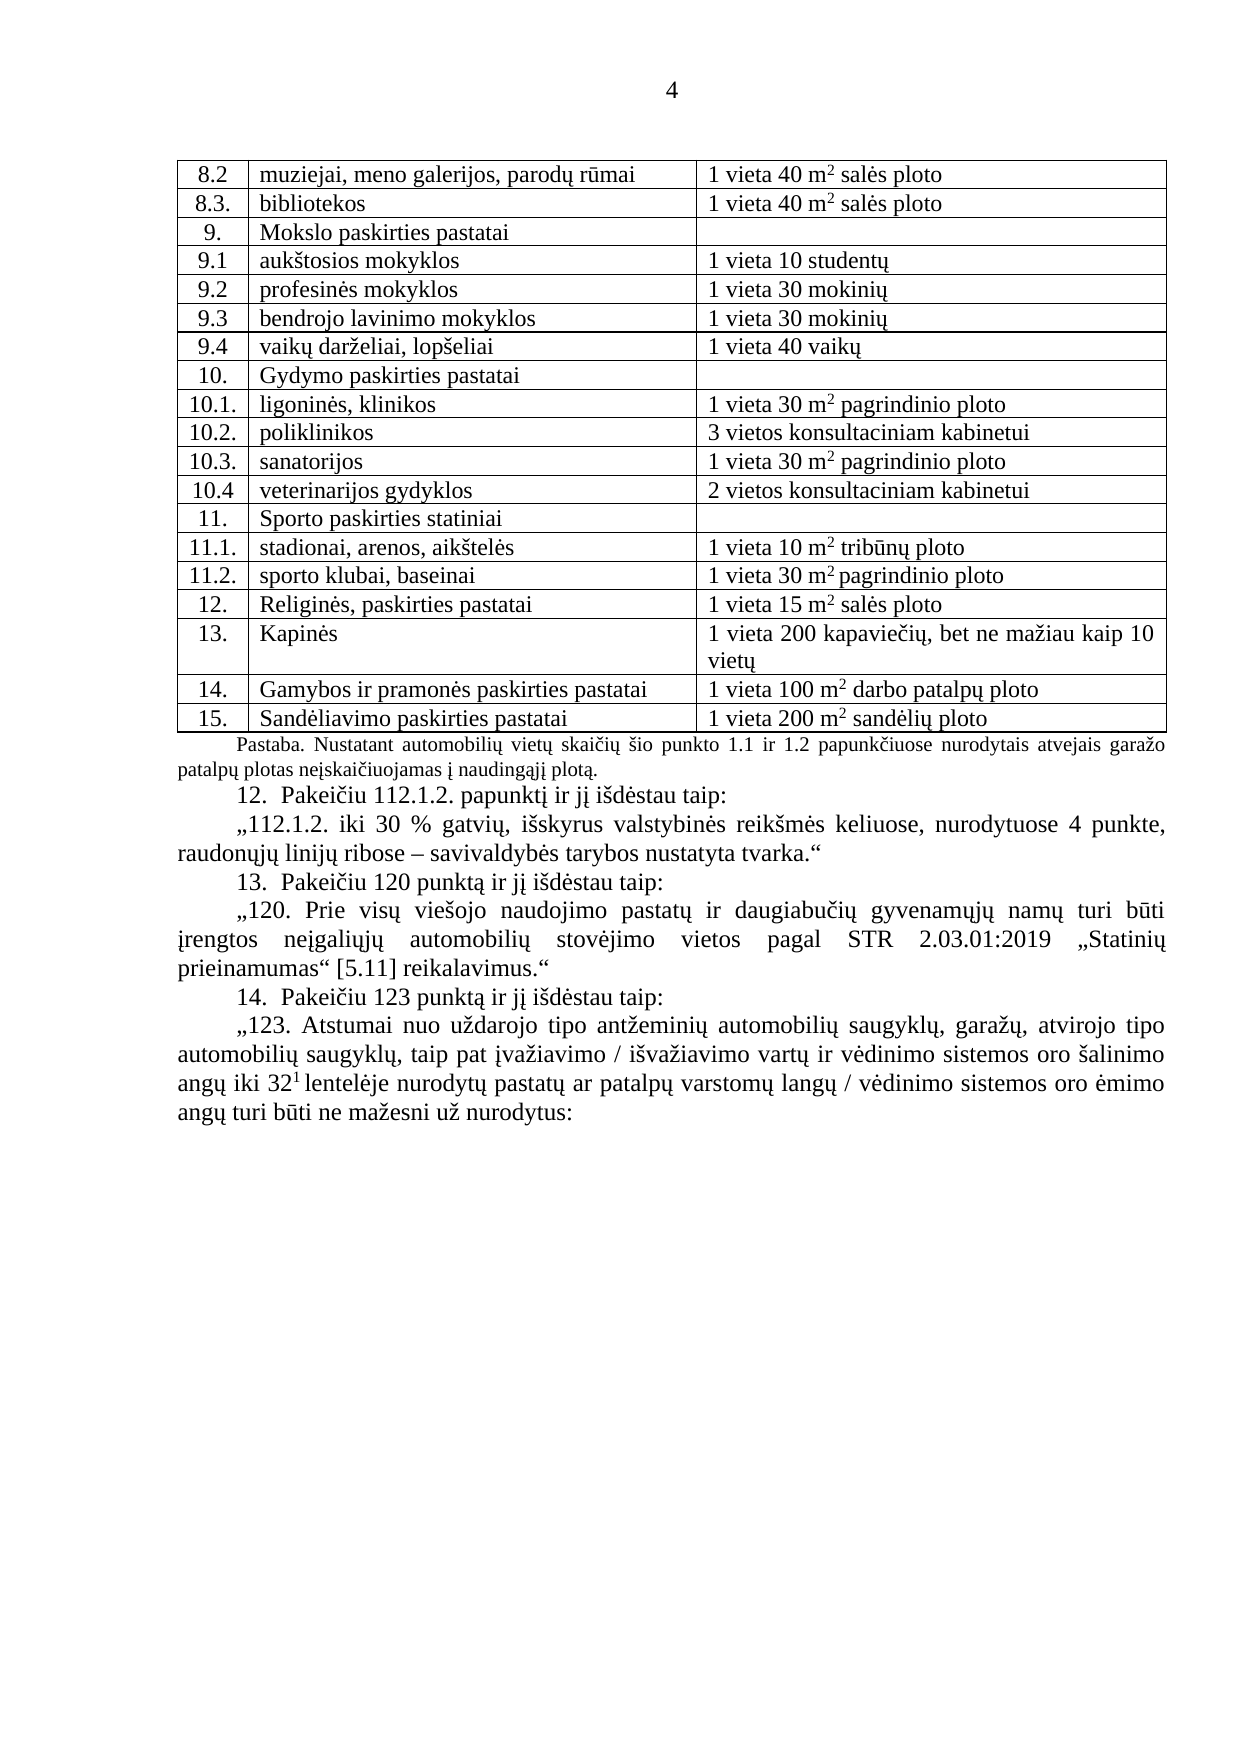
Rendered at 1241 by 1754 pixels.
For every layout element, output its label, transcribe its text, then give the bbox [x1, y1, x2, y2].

table_cell 1 vieta 40 m2 salės ploto [697, 161, 1166, 188]
table_cell 10.1. [178, 390, 248, 417]
text 13. Pakeičiu 120 punktą ir jį išdėstau taip: [236, 867, 1166, 896]
table_cell 1 vieta 10 studentų [697, 246, 1166, 274]
table_cell 3 vietos konsultaciniam kabinetui [697, 418, 1166, 446]
table_cell 1 vieta 100 m2 darbo patalpų ploto [697, 675, 1166, 703]
table_cell ligoninės, klinikos [249, 390, 696, 417]
table_cell 1 vieta 10 m2 tribūnų ploto [697, 533, 1166, 561]
table_cell 9. [178, 218, 248, 245]
table_cell veterinarijos gydyklos [249, 476, 696, 503]
text „123. Atstumai nuo uždarojo tipo antžeminių automobilių saugyklų, garažų, atvirojo tipo automobilių saugyklų, taip pat įvažiavimo / išvažiavimo vartų ir vėdinimo sistemos oro šalinimo angų iki 321 lentelėje nurodytų pastatų ar patalpų varstomų langų / vėdinimo sistemos oro ėmimo angų turi būti ne mažesni už nurodytus: [177, 1011, 1166, 1126]
text 12. Pakeičiu 112.1.2. papunktį ir jį išdėstau taip: [236, 781, 1166, 809]
table_cell Gamybos ir pramonės paskirties pastatai [249, 675, 696, 703]
table_cell 9.3 [178, 304, 248, 331]
table_cell 9.1 [178, 246, 248, 274]
table_cell 10.4 [178, 476, 248, 503]
table_cell 1 vieta 30 m2 pagrindinio ploto [697, 390, 1166, 417]
table_cell muziejai, meno galerijos, parodų rūmai [249, 161, 696, 188]
table_cell Gydymo paskirties pastatai [249, 361, 696, 389]
text „112.1.2. iki 30 % gatvių, išskyrus valstybinės reikšmės keliuose, nurodytuose 4 punkte, raudonųjų linijų ribose – savivaldybės tarybos nustatyta tvarka.“ [177, 809, 1166, 867]
table_cell 1 vieta 40 vaikų [697, 333, 1166, 360]
table_cell 10.3. [178, 447, 248, 474]
table_cell 1 vieta 30 m2 pagrindinio ploto [697, 447, 1166, 474]
table_cell [697, 504, 1166, 532]
table_cell 10. [178, 361, 248, 389]
table_cell 8.3. [178, 189, 248, 217]
table_cell 12. [178, 590, 248, 618]
table_cell 14. [178, 675, 248, 703]
table_cell 8.2 [178, 161, 248, 188]
table_cell aukštosios mokyklos [249, 246, 696, 274]
table_cell Kapinės [249, 619, 696, 674]
text Pastaba. Nustatant automobilių vietų skaičių šio punkto 1.1 ir 1.2 papunkčiuose nurodytais atvejais garažo patalpų plotas neįskaičiuojamas į naudingąjį plotą. [177, 733, 1166, 781]
text „120. Prie visų viešojo naudojimo pastatų ir daugiabučių gyvenamųjų namų turi būti įrengtos neįgaliųjų automobilių stovėjimo vietos pagal STR 2.03.01:2019 „Statinių prieinamumas“ [5.11] reikalavimus.“ [177, 896, 1166, 982]
table_cell bendrojo lavinimo mokyklos [249, 304, 696, 331]
table_cell 1 vieta 200 m2 sandėlių ploto [697, 704, 1166, 731]
table_cell 1 vieta 15 m2 salės ploto [697, 590, 1166, 618]
table_cell 2 vietos konsultaciniam kabinetui [697, 476, 1166, 503]
table_cell 11. [178, 504, 248, 532]
table_cell 1 vieta 30 m2 pagrindinio ploto [697, 562, 1166, 589]
table_cell profesinės mokyklos [249, 275, 696, 303]
table_cell sanatorijos [249, 447, 696, 474]
table_cell 9.4 [178, 333, 248, 360]
table_cell 9.2 [178, 275, 248, 303]
table_cell [697, 218, 1166, 245]
table_cell [697, 361, 1166, 389]
table_cell 11.1. [178, 533, 248, 561]
table_cell Sporto paskirties statiniai [249, 504, 696, 532]
table_cell 1 vieta 200 kapaviečių, bet ne mažiau kaip 10 vietų [697, 619, 1166, 674]
table_cell Sandėliavimo paskirties pastatai [249, 704, 696, 731]
table_cell 1 vieta 30 mokinių [697, 275, 1166, 303]
table_cell 11.2. [178, 562, 248, 589]
table_cell Mokslo paskirties pastatai [249, 218, 696, 245]
table_cell sporto klubai, baseinai [249, 562, 696, 589]
table_cell poliklinikos [249, 418, 696, 446]
table_cell stadionai, arenos, aikštelės [249, 533, 696, 561]
table_cell Religinės, paskirties pastatai [249, 590, 696, 618]
table_cell vaikų darželiai, lopšeliai [249, 333, 696, 360]
table_cell bibliotekos [249, 189, 696, 217]
table_cell 10.2. [178, 418, 248, 446]
table_cell 1 vieta 40 m2 salės ploto [697, 189, 1166, 217]
table_cell 1 vieta 30 mokinių [697, 304, 1166, 331]
table_cell 15. [178, 704, 248, 731]
table_cell 13. [178, 619, 248, 674]
text 14. Pakeičiu 123 punktą ir jį išdėstau taip: [236, 982, 1166, 1011]
